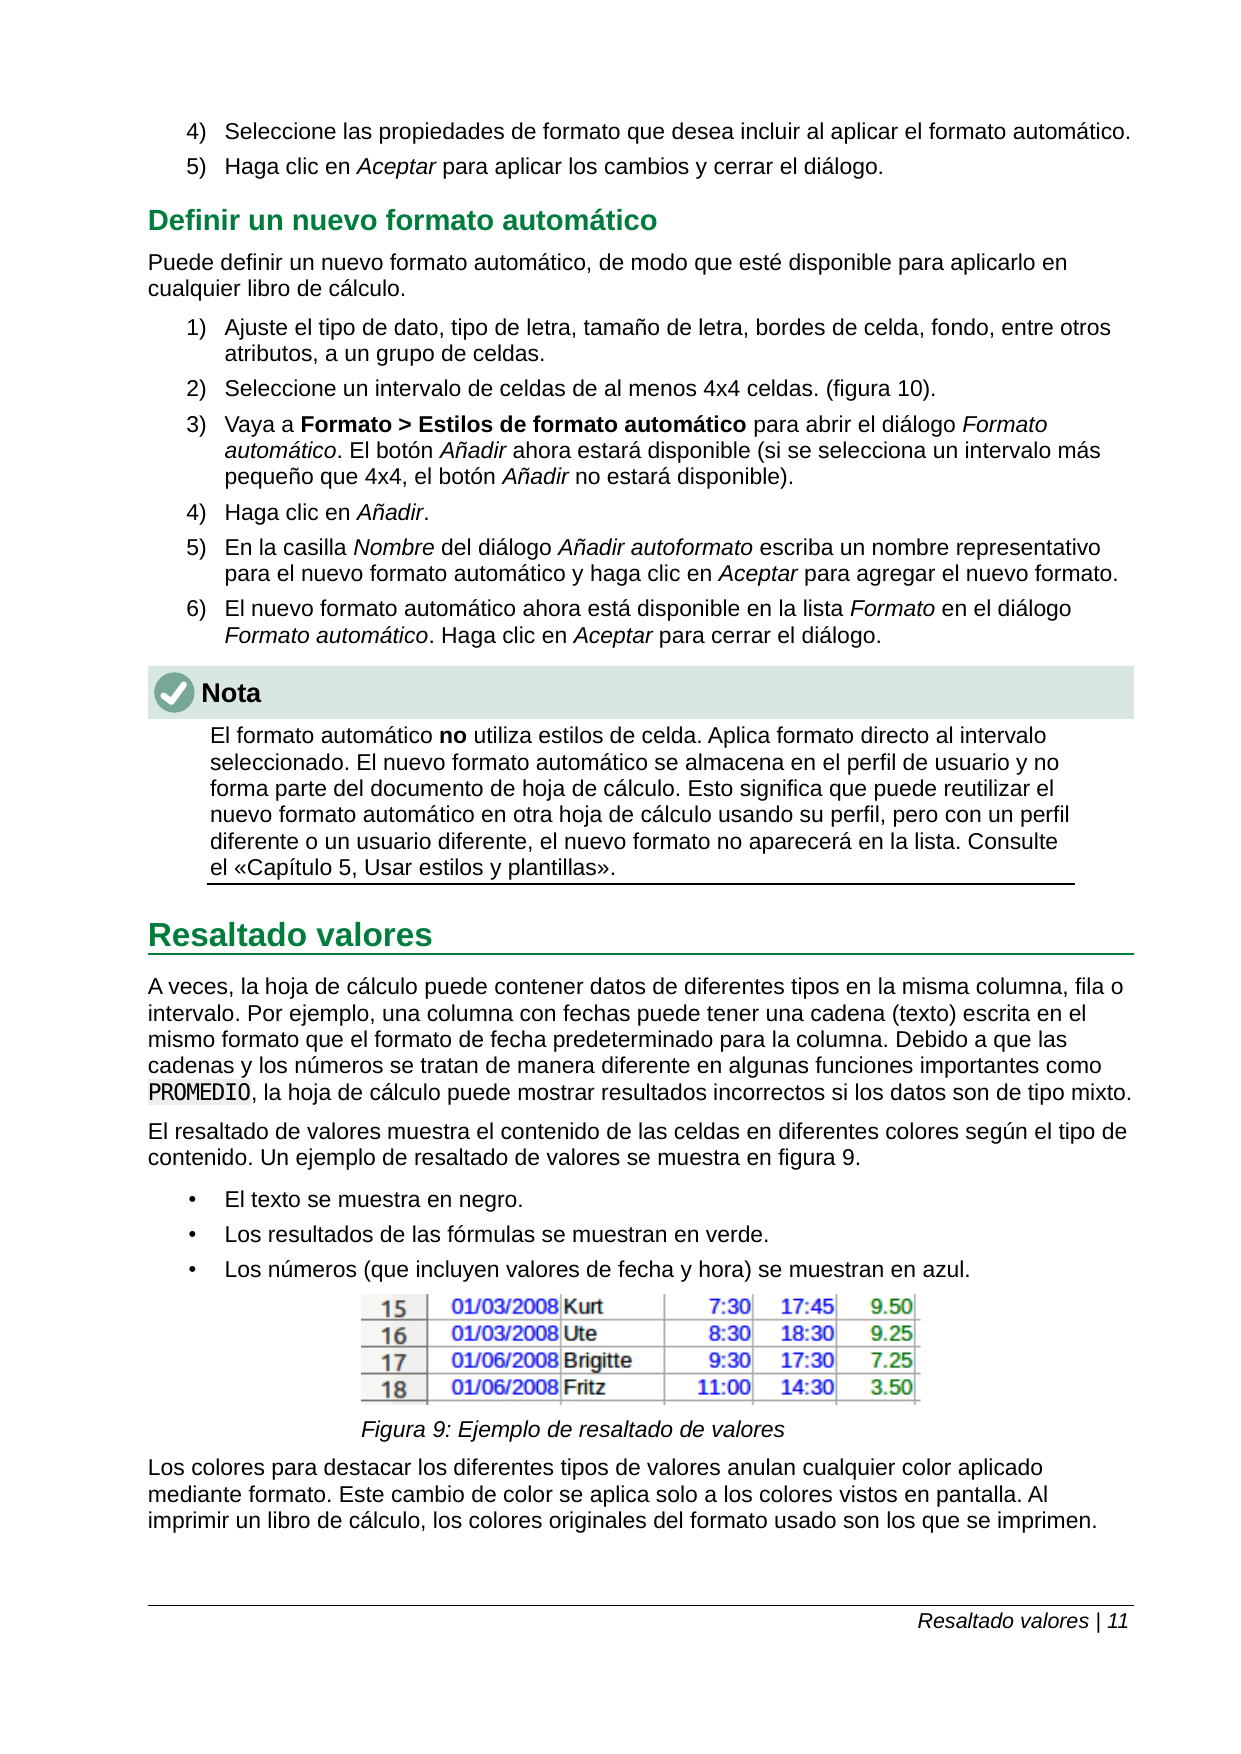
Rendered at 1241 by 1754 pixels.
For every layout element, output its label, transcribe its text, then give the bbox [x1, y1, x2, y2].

list Ajuste el tipo de dato, tipo de letra, tamaño de letra, bordes de celda, fondo, entre otros atributos, a un grupo de celdas. [207, 314, 1134, 367]
list Vaya a Formato > Estilos de formato automático para abrir el diálogo Formato automático. El botón Añadir ahora estará disponible (si se selecciona un intervalo más pequeño que 4x4, el botón Añadir no estará disponible). [207, 411, 1134, 490]
list El texto se muestra en negro. [185, 1183, 1134, 1212]
list El resaltado de valores muestra el contenido de las celdas en diferentes colores según el tipo de contenido. Un ejemplo de resaltado de valores se muestra en figura 9. [148, 1118, 1134, 1171]
subtitle Nota [148, 666, 1134, 719]
subtitle Definir un nuevo formato automático [148, 203, 1134, 237]
list Los resultados de las fórmulas se muestran en verde. [185, 1218, 1134, 1248]
text A veces, la hoja de cálculo puede contener datos de diferentes tipos en la misma columna, fila o intervalo. Por ejemplo, una columna con fechas puede tener una cadena (texto) escrita en el mismo formato que el formato de fecha predeterminado para la columna. Debido a que las cadenas y los números se tratan de manera diferente en algunas funciones importantes como PROMEDIO, la hoja de cálculo puede mostrar resultados incorrectos si los datos son de tipo mixto. [148, 973, 1134, 1105]
list Haga clic en Aceptar para aplicar los cambios y cerrar el diálogo. [207, 153, 1134, 180]
text Figura 9: Ejemplo de resaltado de valores [361, 1416, 921, 1442]
text Los colores para destacar los diferentes tipos de valores anulan cualquier color aplicado mediante formato. Este cambio de color se aplica solo a los colores vistos en pantalla. Al imprimir un libro de cálculo, los colores originales del formato usado son los que se imprimen. [148, 1454, 1134, 1533]
list Seleccione un intervalo de celdas de al menos 4x4 celdas. (figura 10). [207, 375, 1134, 402]
list Los números (que incluyen valores de fecha y hora) se muestran en azul. [185, 1253, 1134, 1286]
list Seleccione las propiedades de formato que desea incluir al aplicar el formato automático. [207, 118, 1134, 144]
list El nuevo formato automático ahora está disponible en la lista Formato en el diálogo Formato automático. Haga clic en Aceptar para cerrar el diálogo. [207, 595, 1134, 648]
picture [361, 1294, 921, 1405]
list En la casilla Nombre del diálogo Añadir autoformato escriba un nombre representativo para el nuevo formato automático y haga clic en Aceptar para agregar el nuevo formato. [207, 534, 1134, 586]
text El formato automático no utiliza estilos de celda. Aplica formato directo al intervalo seleccionado. El nuevo formato automático se almacena en el perfil de usuario y no forma parte del documento de hoja de cálculo. Esto significa que puede reutilizar el nuevo formato automático en otra hoja de cálculo usando su perfil, pero con un perfil diferente o un usuario diferente, el nuevo formato no aparecerá en la lista. Consulte el «Capítulo 5, Usar estilos y plantillas». [207, 719, 1075, 883]
list Puede definir un nuevo formato automático, de modo que esté disponible para aplicarlo en cualquier libro de cálculo. [148, 249, 1134, 301]
subtitle Resaltado valores [148, 915, 1134, 953]
list Haga clic en Añadir. [207, 498, 1134, 525]
